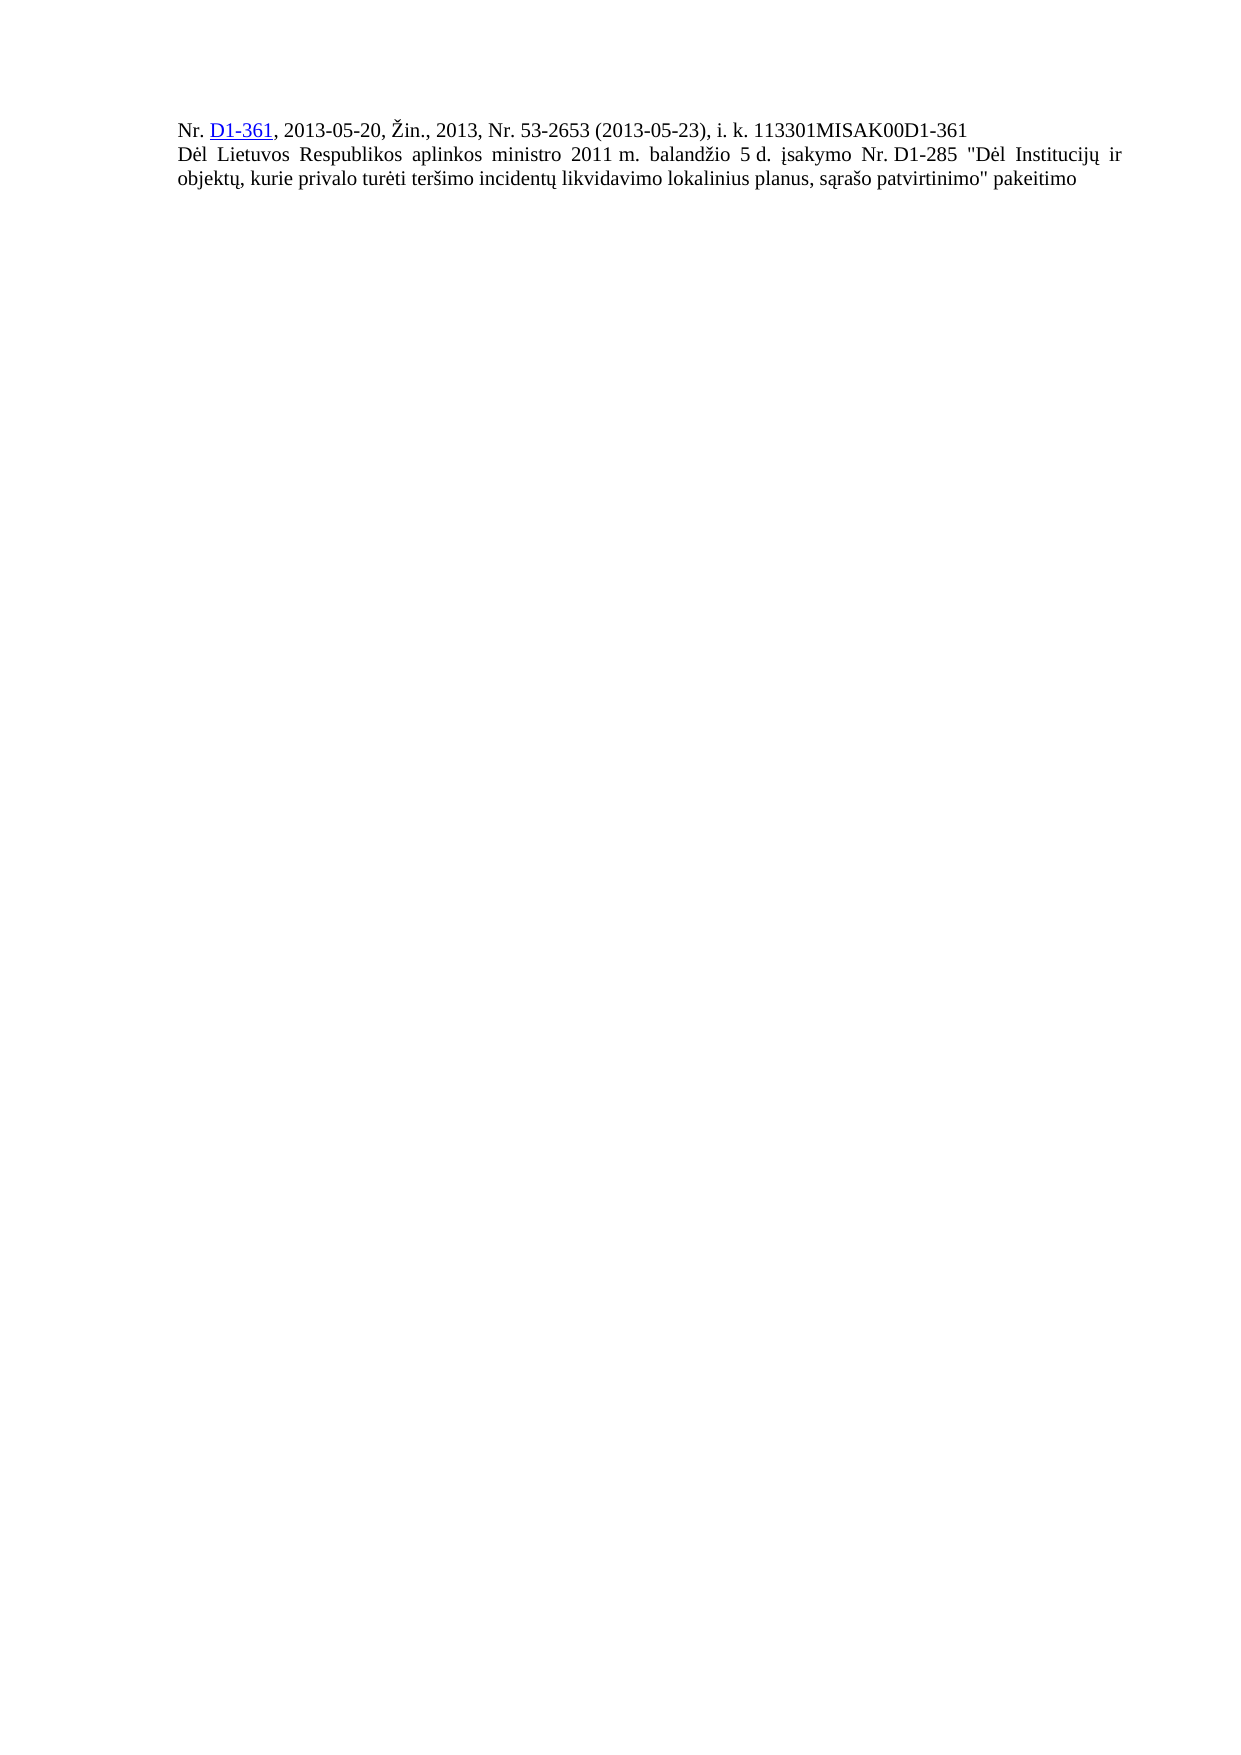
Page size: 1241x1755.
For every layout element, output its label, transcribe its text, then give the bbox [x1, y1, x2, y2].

text Dėl Lietuvos Respublikos aplinkos ministro 2011 m. balandžio 5 d. įsakymo Nr. D1-285 "Dėl Institucijų ir objektų, kurie privalo turėti teršimo incidentų likvidavimo lokalinius planus, sąrašo patvirtinimo" pakeitimo [177, 142, 1122, 190]
text Nr. D1-361, 2013-05-20, Žin., 2013, Nr. 53-2653 (2013-05-23), i. k. 113301MISAK00D1-361 [177, 118, 1122, 142]
